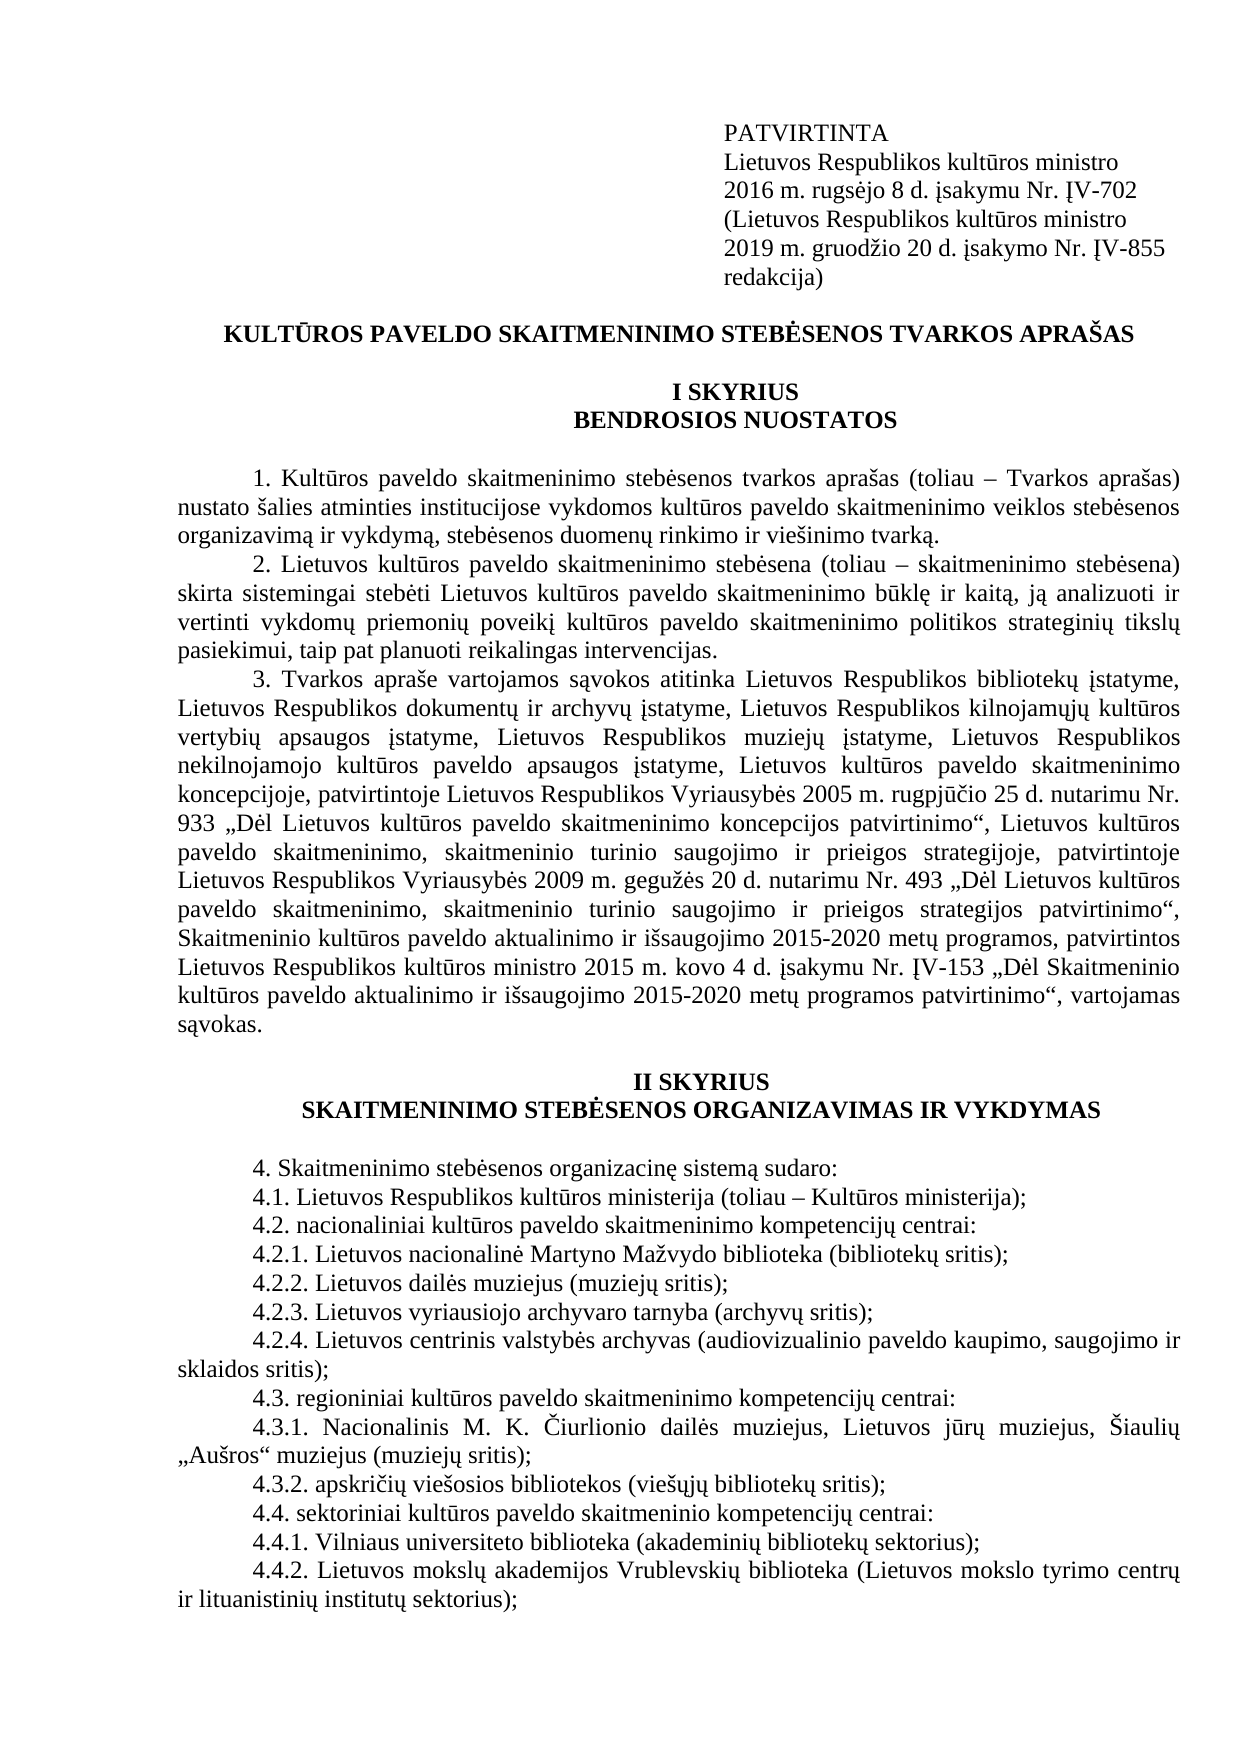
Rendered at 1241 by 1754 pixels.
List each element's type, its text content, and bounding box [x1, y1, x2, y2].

text (Lietuvos Respublikos kultūros ministro [723, 204, 1181, 233]
text I SKYRIUS [290, 377, 1181, 406]
text PATVIRTINTA [723, 118, 1181, 147]
text 2016 m. rugsėjo 8 d. įsakymu Nr. ĮV-702 [723, 176, 1181, 204]
text 4. Skaitmeninimo stebėsenos organizacinę sistemą sudaro: [177, 1153, 1181, 1182]
text 4.3.1. Nacionalinis M. K. Čiurlionio dailės muziejus, Lietuvos jūrų muziejus, Šiaulių „Aušros“ muziejus (muziejų sritis); [177, 1412, 1181, 1469]
text BENDROSIOS NUOSTATOS [290, 406, 1181, 434]
text 3. Tvarkos apraše vartojamos sąvokos atitinka Lietuvos Respublikos bibliotekų įstatyme, Lietuvos Respublikos dokumentų ir archyvų įstatyme, Lietuvos Respublikos kilnojamųjų kultūros vertybių apsaugos įstatyme, Lietuvos Respublikos muziejų įstatyme, Lietuvos Respublikos nekilnojamojo kultūros paveldo apsaugos įstatyme, Lietuvos kultūros paveldo skaitmeninimo koncepcijoje, patvirtintoje Lietuvos Respublikos Vyriausybės 2005 m. rugpjūčio 25 d. nutarimu Nr. 933 „Dėl Lietuvos kultūros paveldo skaitmeninimo koncepcijos patvirtinimo“, Lietuvos kultūros paveldo skaitmeninimo, skaitmeninio turinio saugojimo ir prieigos strategijoje, patvirtintoje Lietuvos Respublikos Vyriausybės 2009 m. gegužės 20 d. nutarimu Nr. 493 „Dėl Lietuvos kultūros paveldo skaitmeninimo, skaitmeninio turinio saugojimo ir prieigos strategijos patvirtinimo“, Skaitmeninio kultūros paveldo aktualinimo ir išsaugojimo 2015-2020 metų programos, patvirtintos Lietuvos Respublikos kultūros ministro 2015 m. kovo 4 d. įsakymu Nr. ĮV-153 „Dėl Skaitmeninio kultūros paveldo aktualinimo ir išsaugojimo 2015-2020 metų programos patvirtinimo“, vartojamas sąvokas. [177, 664, 1181, 1038]
text 4.4.1. Vilniaus universiteto biblioteka (akademinių bibliotekų sektorius); [177, 1527, 1181, 1556]
text 4.2. nacionaliniai kultūros paveldo skaitmeninimo kompetencijų centrai: [177, 1211, 1181, 1239]
text 4.1. Lietuvos Respublikos kultūros ministerija (toliau – Kultūros ministerija); [177, 1182, 1181, 1211]
text 4.2.2. Lietuvos dailės muziejus (muziejų sritis); [177, 1268, 1181, 1297]
text 2019 m. gruodžio 20 d. įsakymo Nr. ĮV-855 [723, 233, 1181, 262]
text redakcija) [723, 262, 1181, 291]
text 4.2.4. Lietuvos centrinis valstybės archyvas (audiovizualinio paveldo kaupimo, saugojimo ir sklaidos sritis); [177, 1326, 1181, 1383]
text 4.3. regioniniai kultūros paveldo skaitmeninimo kompetencijų centrai: [177, 1383, 1181, 1412]
text 4.4.2. Lietuvos mokslų akademijos Vrublevskių biblioteka (Lietuvos mokslo tyrimo centrų ir lituanistinių institutų sektorius); [177, 1556, 1181, 1613]
text SKAITMENINIMO STEBĖSENOS ORGANIZAVIMAS IR VYKDYMAS [177, 1096, 1181, 1124]
text II SKYRIUS [177, 1067, 1181, 1096]
text 4.4. sektoriniai kultūros paveldo skaitmeninio kompetencijų centrai: [177, 1498, 1181, 1527]
text 1. Kultūros paveldo skaitmeninimo stebėsenos tvarkos aprašas (toliau – Tvarkos aprašas) nustato šalies atminties institucijose vykdomos kultūros paveldo skaitmeninimo veiklos stebėsenos organizavimą ir vykdymą, stebėsenos duomenų rinkimo ir viešinimo tvarką. [177, 463, 1181, 549]
text 2. Lietuvos kultūros paveldo skaitmeninimo stebėsena (toliau – skaitmeninimo stebėsena) skirta sistemingai stebėti Lietuvos kultūros paveldo skaitmeninimo būklę ir kaitą, ją analizuoti ir vertinti vykdomų priemonių poveikį kultūros paveldo skaitmeninimo politikos strateginių tikslų pasiekimui, taip pat planuoti reikalingas intervencijas. [177, 549, 1181, 664]
text Lietuvos Respublikos kultūros ministro [723, 147, 1181, 176]
text 4.3.2. apskričių viešosios bibliotekos (viešųjų bibliotekų sritis); [177, 1469, 1181, 1498]
text 4.2.1. Lietuvos nacionalinė Martyno Mažvydo biblioteka (bibliotekų sritis); [177, 1239, 1181, 1268]
text 4.2.3. Lietuvos vyriausiojo archyvaro tarnyba (archyvų sritis); [177, 1297, 1181, 1326]
text KULTŪROS PAVELDO SKAITMENINIMO STEBĖSENOS TVARKOS APRAŠAS [177, 319, 1181, 348]
